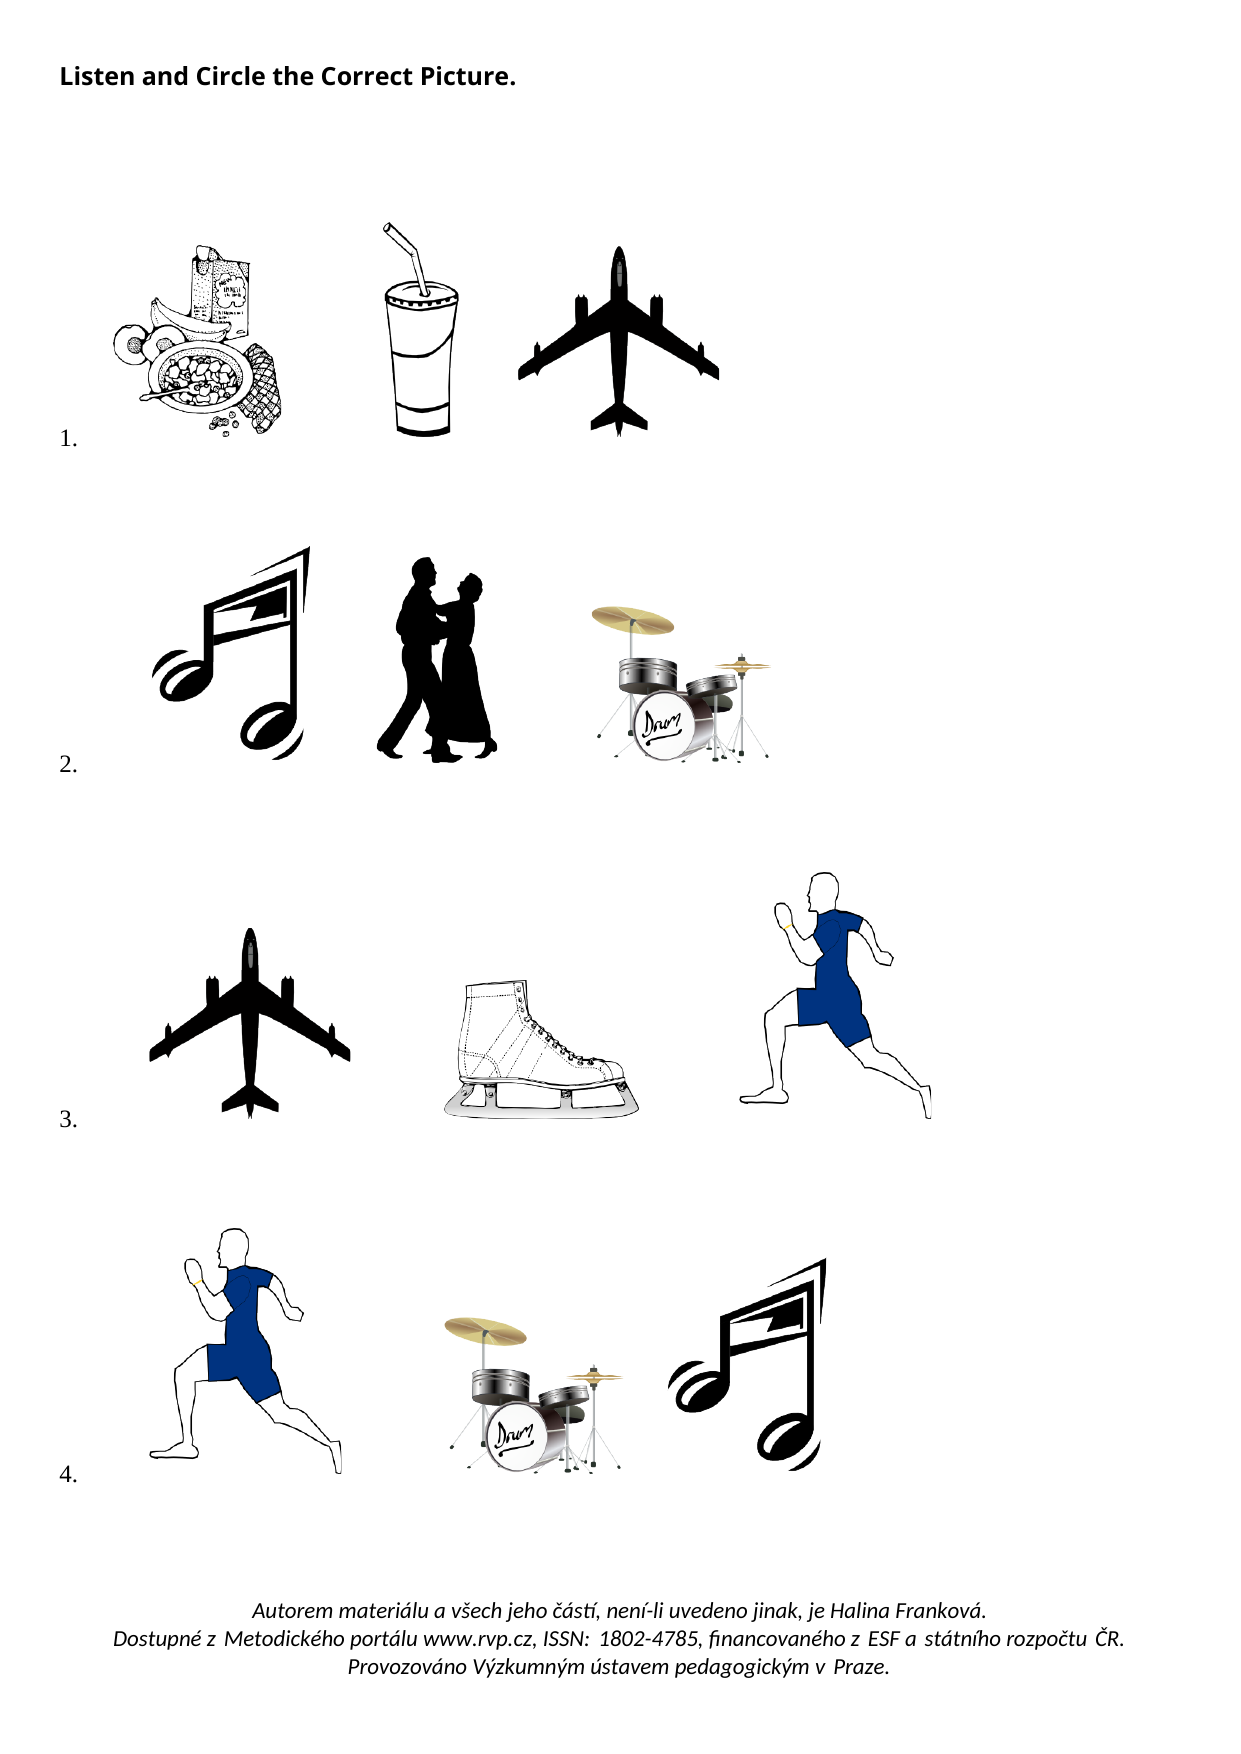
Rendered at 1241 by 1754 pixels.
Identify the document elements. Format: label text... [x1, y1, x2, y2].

text Listen and Circle the Correct Picture. [59, 59, 1181, 93]
text 4. [59, 1219, 1181, 1488]
text 3. [59, 864, 1181, 1133]
picture [444, 1317, 624, 1474]
picture [149, 928, 351, 1119]
picture [444, 980, 639, 1119]
picture [739, 872, 932, 1119]
text 2. [59, 538, 1181, 777]
picture [665, 1257, 827, 1474]
picture [149, 1228, 342, 1474]
picture [376, 557, 498, 763]
picture [383, 222, 459, 437]
picture [591, 606, 772, 763]
picture [113, 245, 282, 437]
text 1. [59, 213, 1181, 451]
picture [518, 246, 720, 437]
picture [149, 546, 310, 763]
